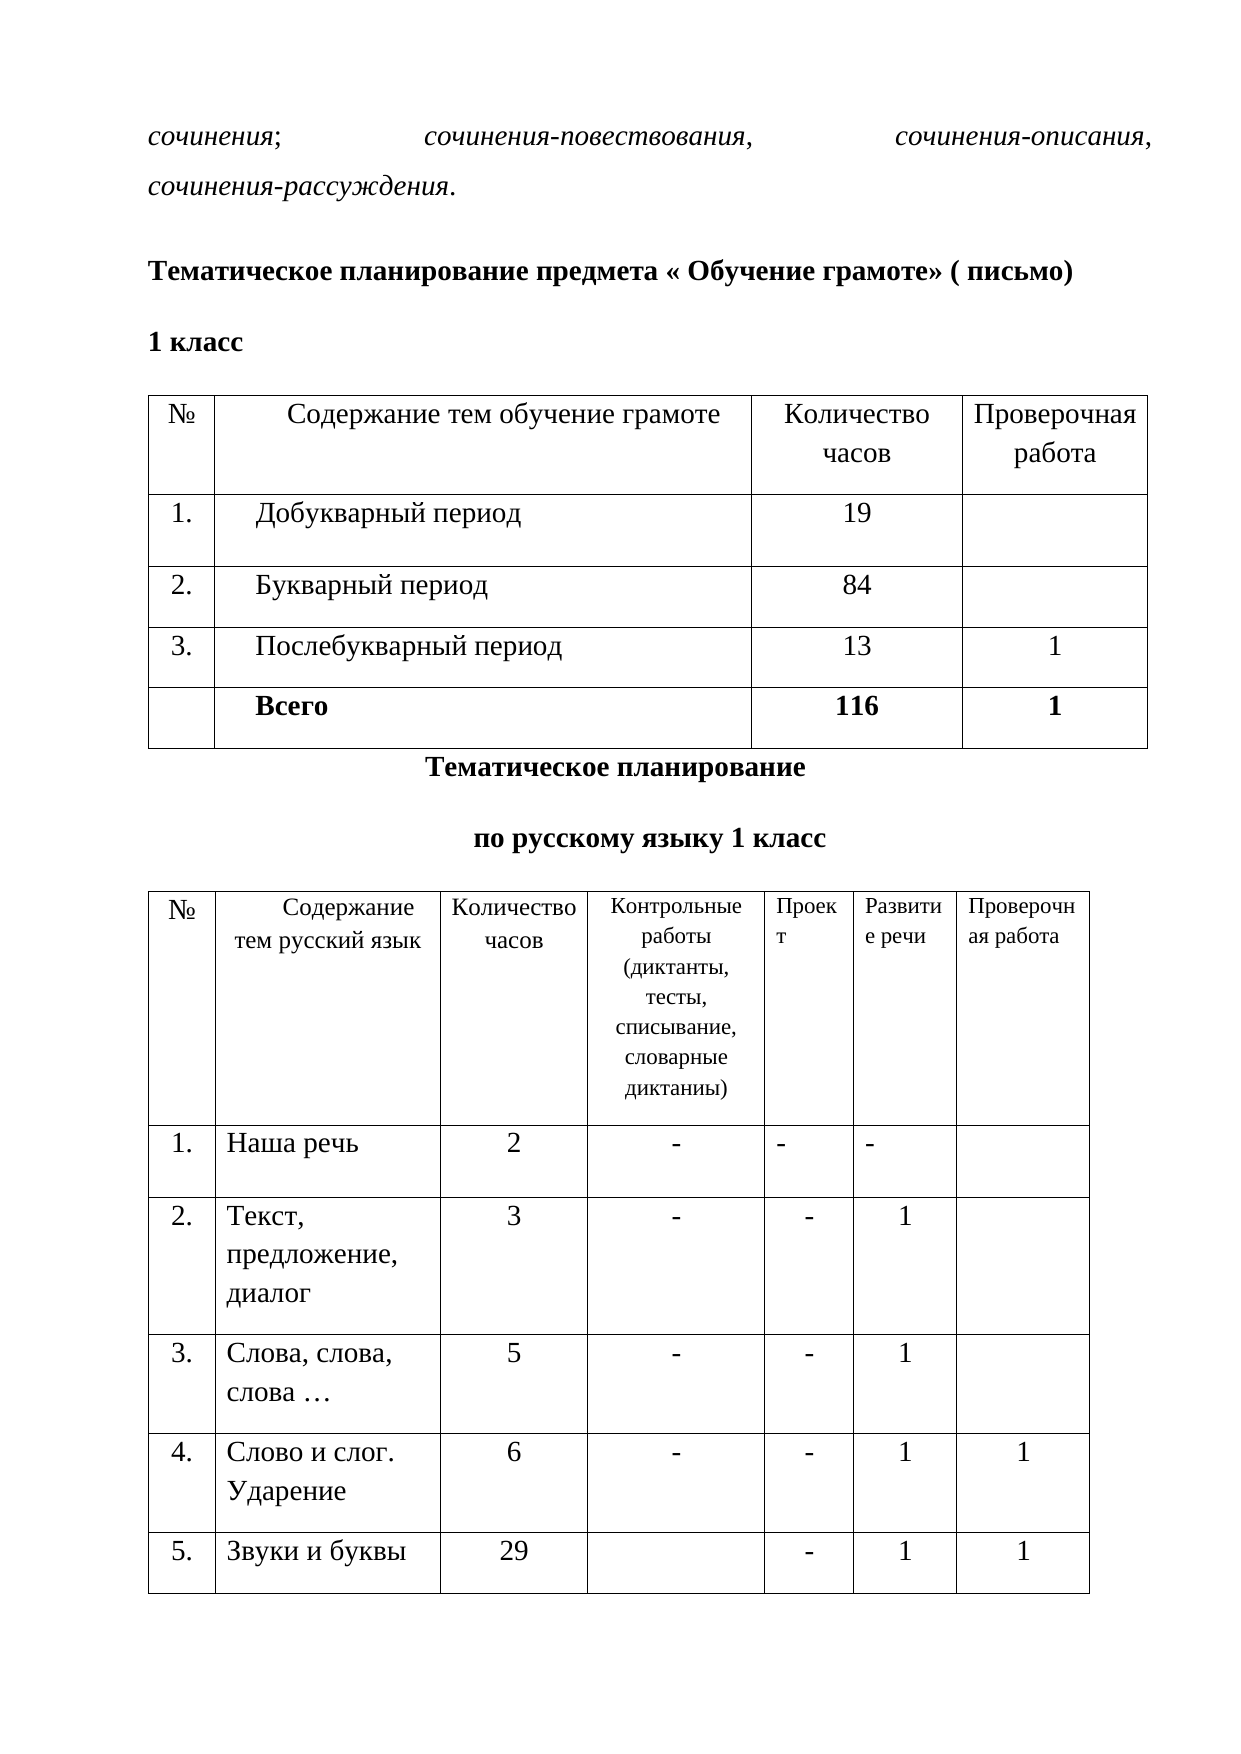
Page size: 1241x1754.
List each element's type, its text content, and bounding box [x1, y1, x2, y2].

table_cell [957, 1126, 1089, 1197]
table_cell - [765, 1198, 853, 1334]
table_cell [957, 1335, 1089, 1433]
table_cell 116 [752, 688, 962, 747]
table_cell Наша речь [216, 1126, 440, 1197]
table_header Проект [765, 892, 853, 1124]
table_header Проверочная работа [963, 396, 1147, 494]
table_cell Добукварный период [215, 495, 751, 566]
table_cell - [765, 1126, 853, 1197]
text Тематическое планирование [148, 749, 1152, 782]
table_cell Букварный период [215, 567, 751, 627]
table_cell 3. [149, 628, 214, 687]
table_cell 1 [854, 1533, 956, 1592]
table_cell 3 [441, 1198, 587, 1334]
text 1 класс [148, 324, 1152, 357]
table_cell 1 [854, 1434, 956, 1532]
table_cell Слова, слова, слова … [216, 1335, 440, 1433]
text сочинения; сочинения‑повествования, сочинения‑описания, сочинения‑рассуждения. [148, 118, 1152, 202]
table_header Содержание тем русский язык [216, 892, 440, 1124]
table_cell 19 [752, 495, 962, 566]
table_cell 5. [149, 1533, 215, 1592]
table_cell - [765, 1533, 853, 1592]
table_cell 1 [963, 688, 1147, 747]
table_cell 4. [149, 1434, 215, 1532]
table_cell [588, 1533, 764, 1592]
table_cell Звуки и буквы [216, 1533, 440, 1592]
table_header № [149, 396, 214, 494]
table_cell 13 [752, 628, 962, 687]
table_cell 2. [149, 567, 214, 627]
table_cell [963, 567, 1147, 627]
table_cell [963, 495, 1147, 566]
table_header Развитие речи [854, 892, 956, 1124]
table_cell Послебукварный период [215, 628, 751, 687]
table_cell 1 [957, 1533, 1089, 1592]
table_cell [149, 688, 214, 747]
table_cell 1. [149, 495, 214, 566]
table_header Количество часов [441, 892, 587, 1124]
table_cell Слово и слог. Ударение [216, 1434, 440, 1532]
table_cell 2 [441, 1126, 587, 1197]
table_header Контрольные работы (диктанты, тесты, списывание, словарные диктаниы) [588, 892, 764, 1124]
table_cell 84 [752, 567, 962, 627]
table_cell 1. [149, 1126, 215, 1197]
table_cell 5 [441, 1335, 587, 1433]
table_cell 1 [957, 1434, 1089, 1532]
table_cell Всего [215, 688, 751, 747]
table_cell - [588, 1335, 764, 1433]
table_cell 6 [441, 1434, 587, 1532]
table_cell - [765, 1335, 853, 1433]
text по русскому языку 1 класс [148, 820, 1152, 854]
table_cell 1 [854, 1335, 956, 1433]
table_cell 3. [149, 1335, 215, 1433]
table_cell - [765, 1434, 853, 1532]
table_header Проверочная работа [957, 892, 1089, 1124]
table_header № [149, 892, 215, 1124]
table_cell 29 [441, 1533, 587, 1592]
table_header Количество часов [752, 396, 962, 494]
table_header Содержание тем обучение грамоте [215, 396, 751, 494]
text Тематическое планирование предмета « Обучение грамоте» ( письмо) [148, 253, 1152, 286]
table_cell Текст, предложение, диалог [216, 1198, 440, 1334]
table_cell - [854, 1126, 956, 1197]
table_cell 1 [963, 628, 1147, 687]
table_cell - [588, 1434, 764, 1532]
table_cell [957, 1198, 1089, 1334]
table_cell 2. [149, 1198, 215, 1334]
table_cell - [588, 1126, 764, 1197]
table_cell - [588, 1198, 764, 1334]
table_cell 1 [854, 1198, 956, 1334]
